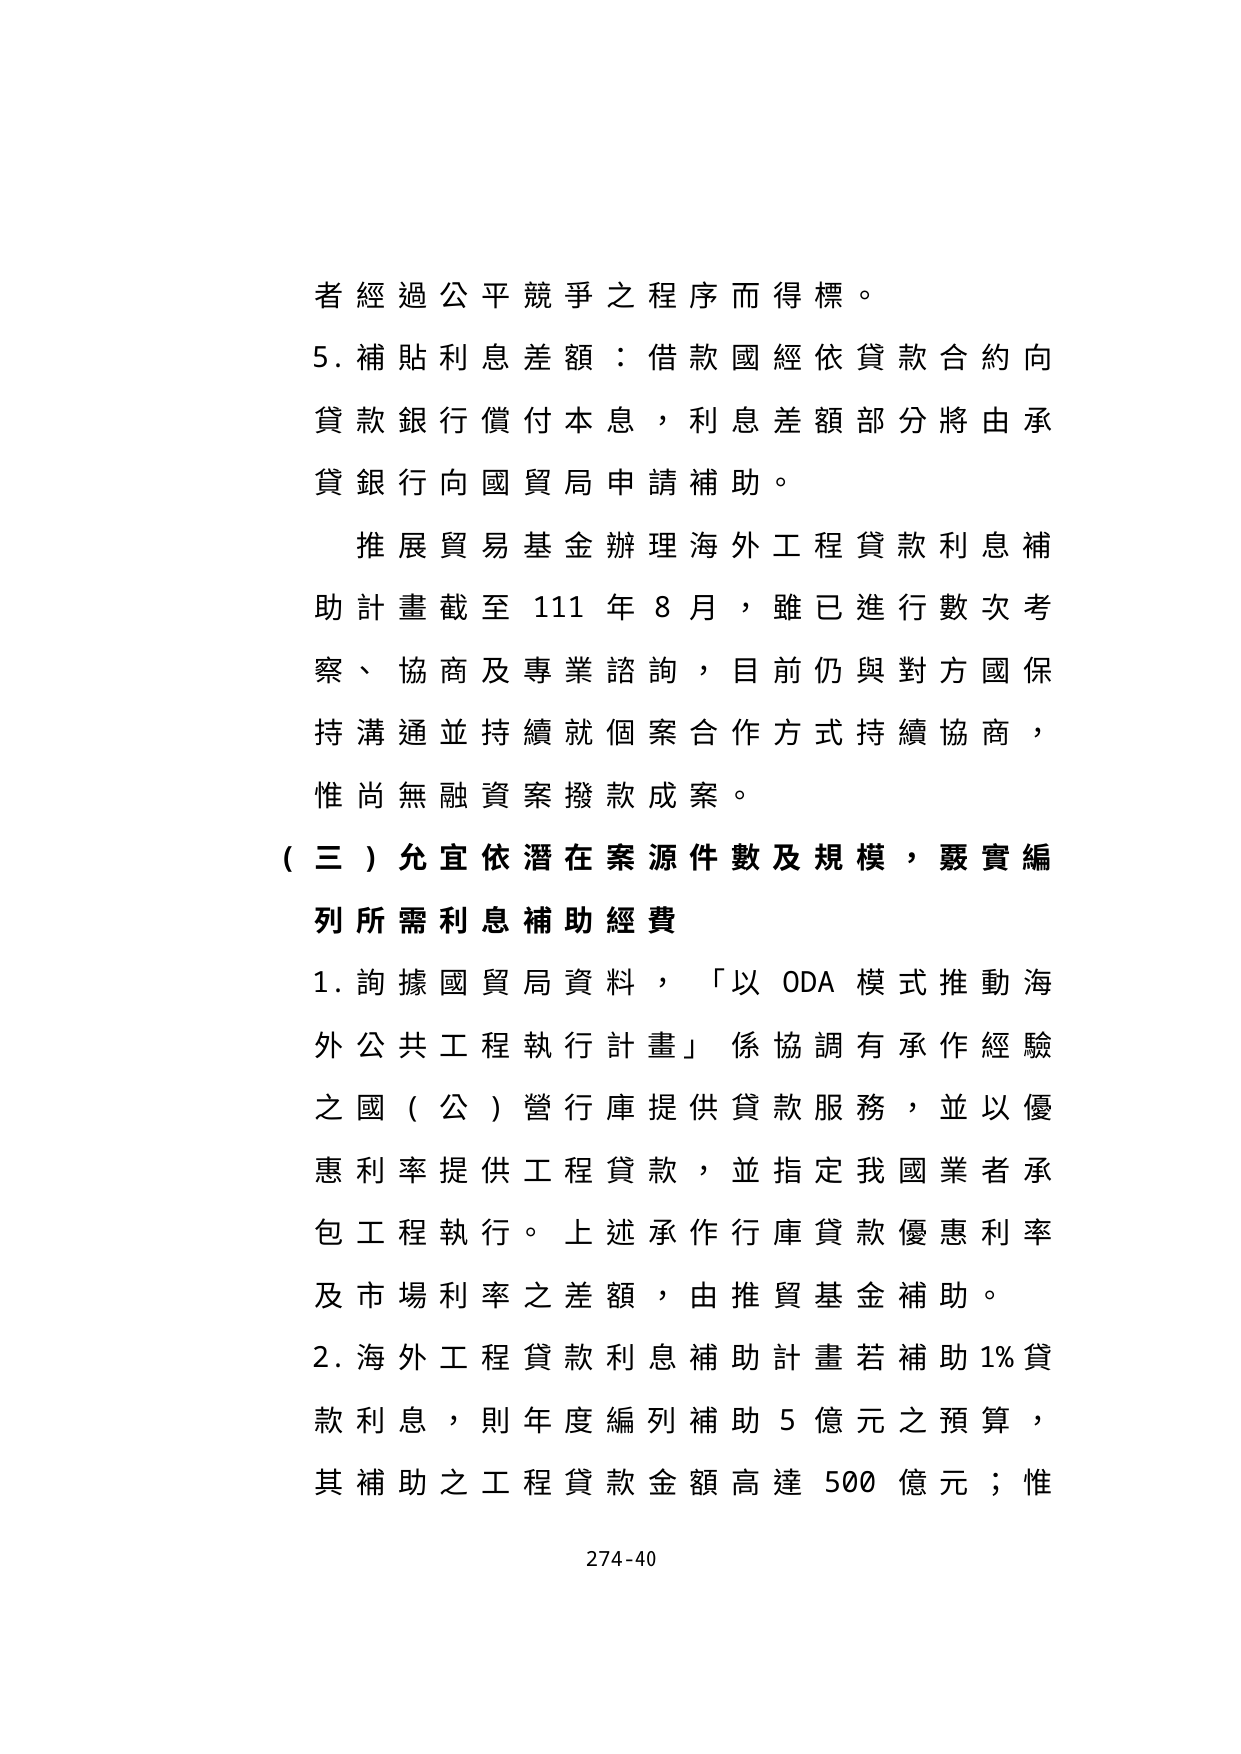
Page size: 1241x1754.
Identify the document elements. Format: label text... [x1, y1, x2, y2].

text 者經過公平競爭之程序而得標。 [272, 252, 1058, 314]
text (三)允宜依潛在案源件數及規模，覈實編列所需利息補助經費 [242, 814, 1058, 939]
text 2.海外工程貸款利息補助計畫若補助1%貸款利息，則年度編列補助5億元之預算，其補助之工程貸款金額高達500億元；惟 [272, 1314, 1058, 1502]
text 推展貿易基金辦理海外工程貸款利息補助計畫截至111年8月，雖已進行數次考察、協商及專業諮詢，目前仍與對方國保持溝通並持續就個案合作方式持續協商，惟尚無融資案撥款成案。 [272, 502, 1058, 814]
text 5.補貼利息差額：借款國經依貸款合約向貸款銀行償付本息，利息差額部分將由承貸銀行向國貿局申請補助。 [272, 314, 1058, 502]
text 1.詢據國貿局資料，「以ODA模式推動海外公共工程執行計畫」係協調有承作經驗之國(公)營行庫提供貸款服務，並以優惠利率提供工程貸款，並指定我國業者承包工程執行。上述承作行庫貸款優惠利率及市場利率之差額，由推貿基金補助。 [272, 939, 1058, 1314]
